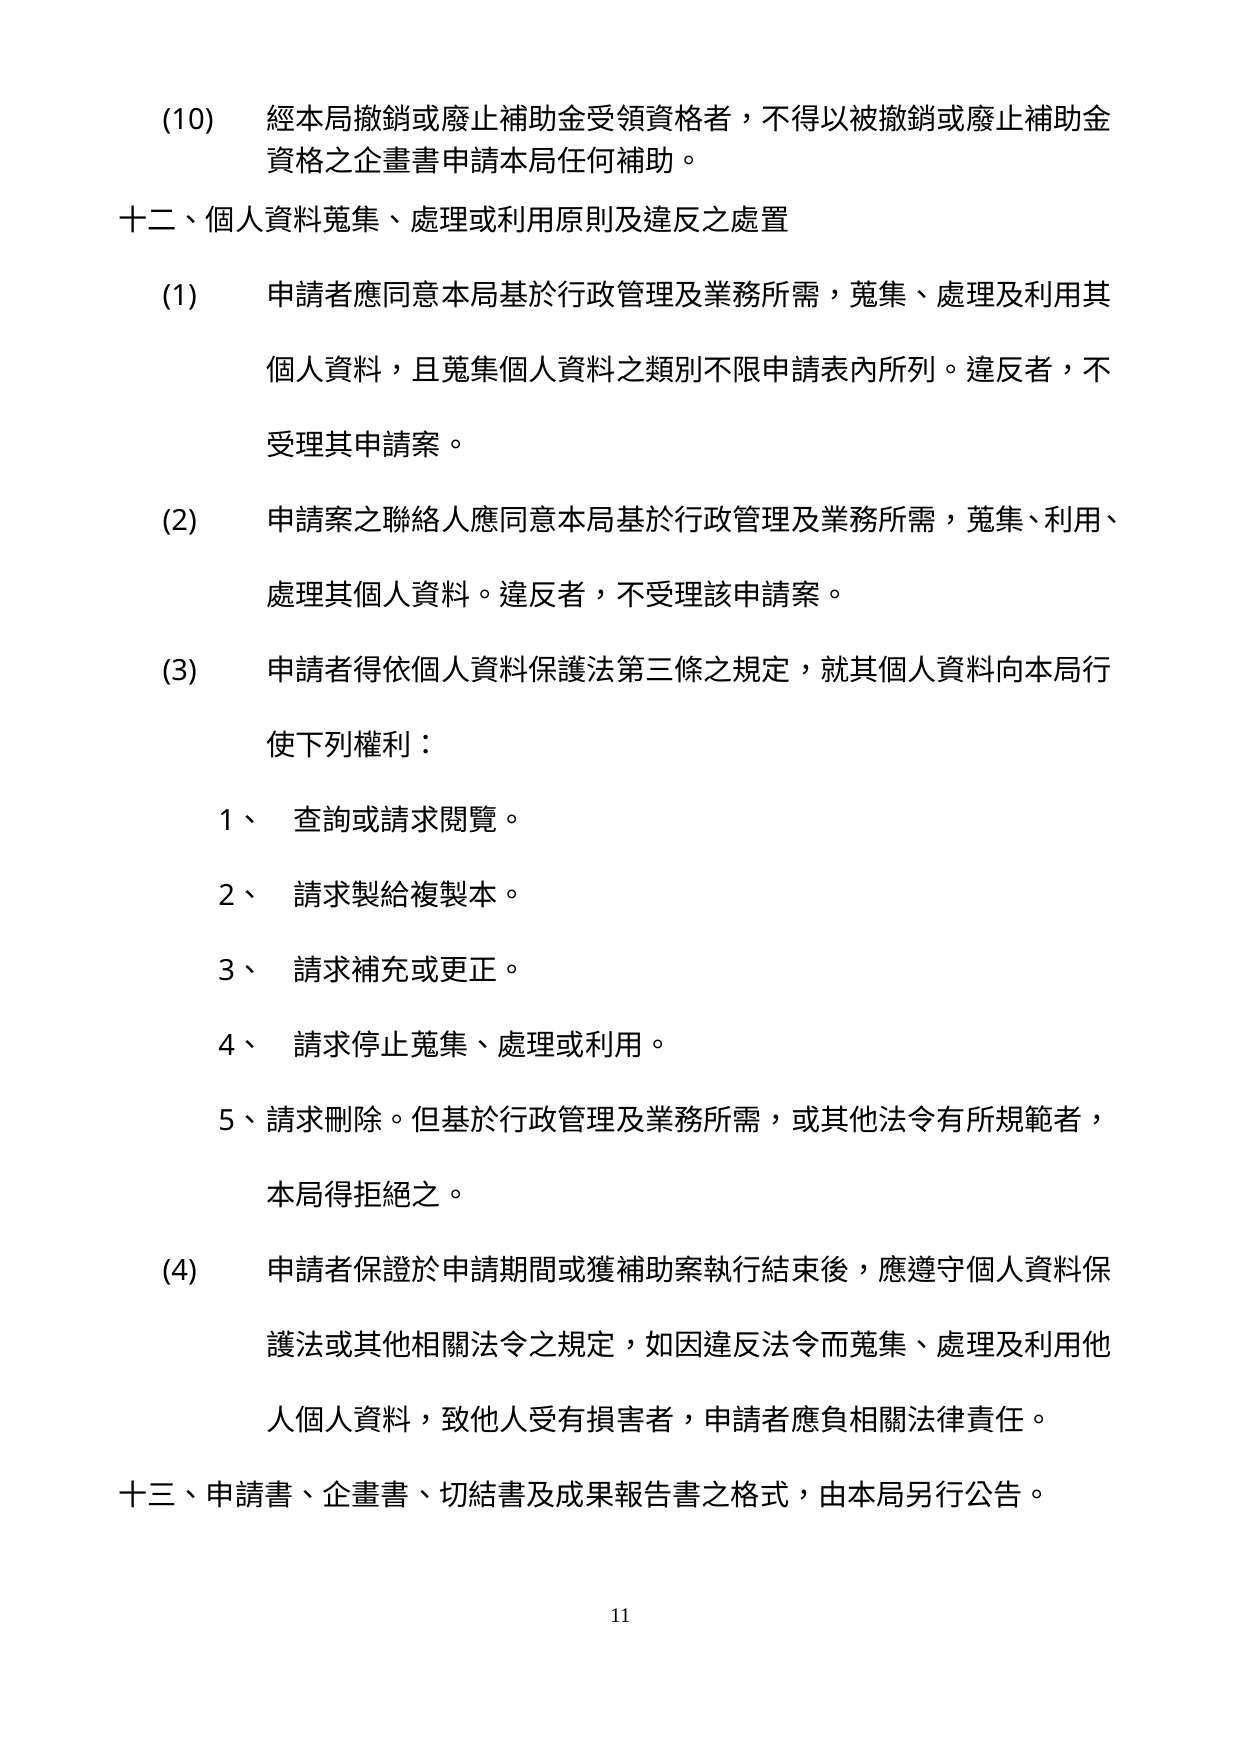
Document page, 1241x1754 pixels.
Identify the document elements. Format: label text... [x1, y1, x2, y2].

text 十二、個人資料蒐集、處理或利用原則及違反之處置 [118, 180, 1122, 255]
list 申請案之聯絡人應同意本局基於行政管理及業務所需，蒐集、利用、處理其個人資料。違反者，不受理該申請案。 [162, 480, 1122, 630]
list 申請者得依個人資料保護法第三條之規定，就其個人資料向本局行使下列權利： [162, 630, 1122, 780]
list 查詢或請求閱覽。 [218, 780, 1122, 855]
list 請求補充或更正。 [218, 930, 1122, 1005]
text 十三、申請書、企畫書、切結書及成果報告書之格式，由本局另行公告。 [118, 1455, 1122, 1530]
list 請求停止蒐集、處理或利用。 [218, 1005, 1122, 1080]
list 請求刪除。但基於行政管理及業務所需，或其他法令有所規範者，本局得拒絕之。 [218, 1080, 1122, 1230]
list 請求製給複製本。 [218, 855, 1122, 930]
list 申請者保證於申請期間或獲補助案執行結束後，應遵守個人資料保護法或其他相關法令之規定，如因違反法令而蒐集、處理及利用他人個人資料，致他人受有損害者，申請者應負相關法律責任。 [162, 1230, 1122, 1455]
list 申請者應同意本局基於行政管理及業務所需，蒐集、處理及利用其個人資料，且蒐集個人資料之類別不限申請表內所列。違反者，不受理其申請案。 [162, 255, 1122, 480]
list 經本局撤銷或廢止補助金受領資格者，不得以被撤銷或廢止補助金資格之企畫書申請本局任何補助。 [162, 96, 1122, 180]
